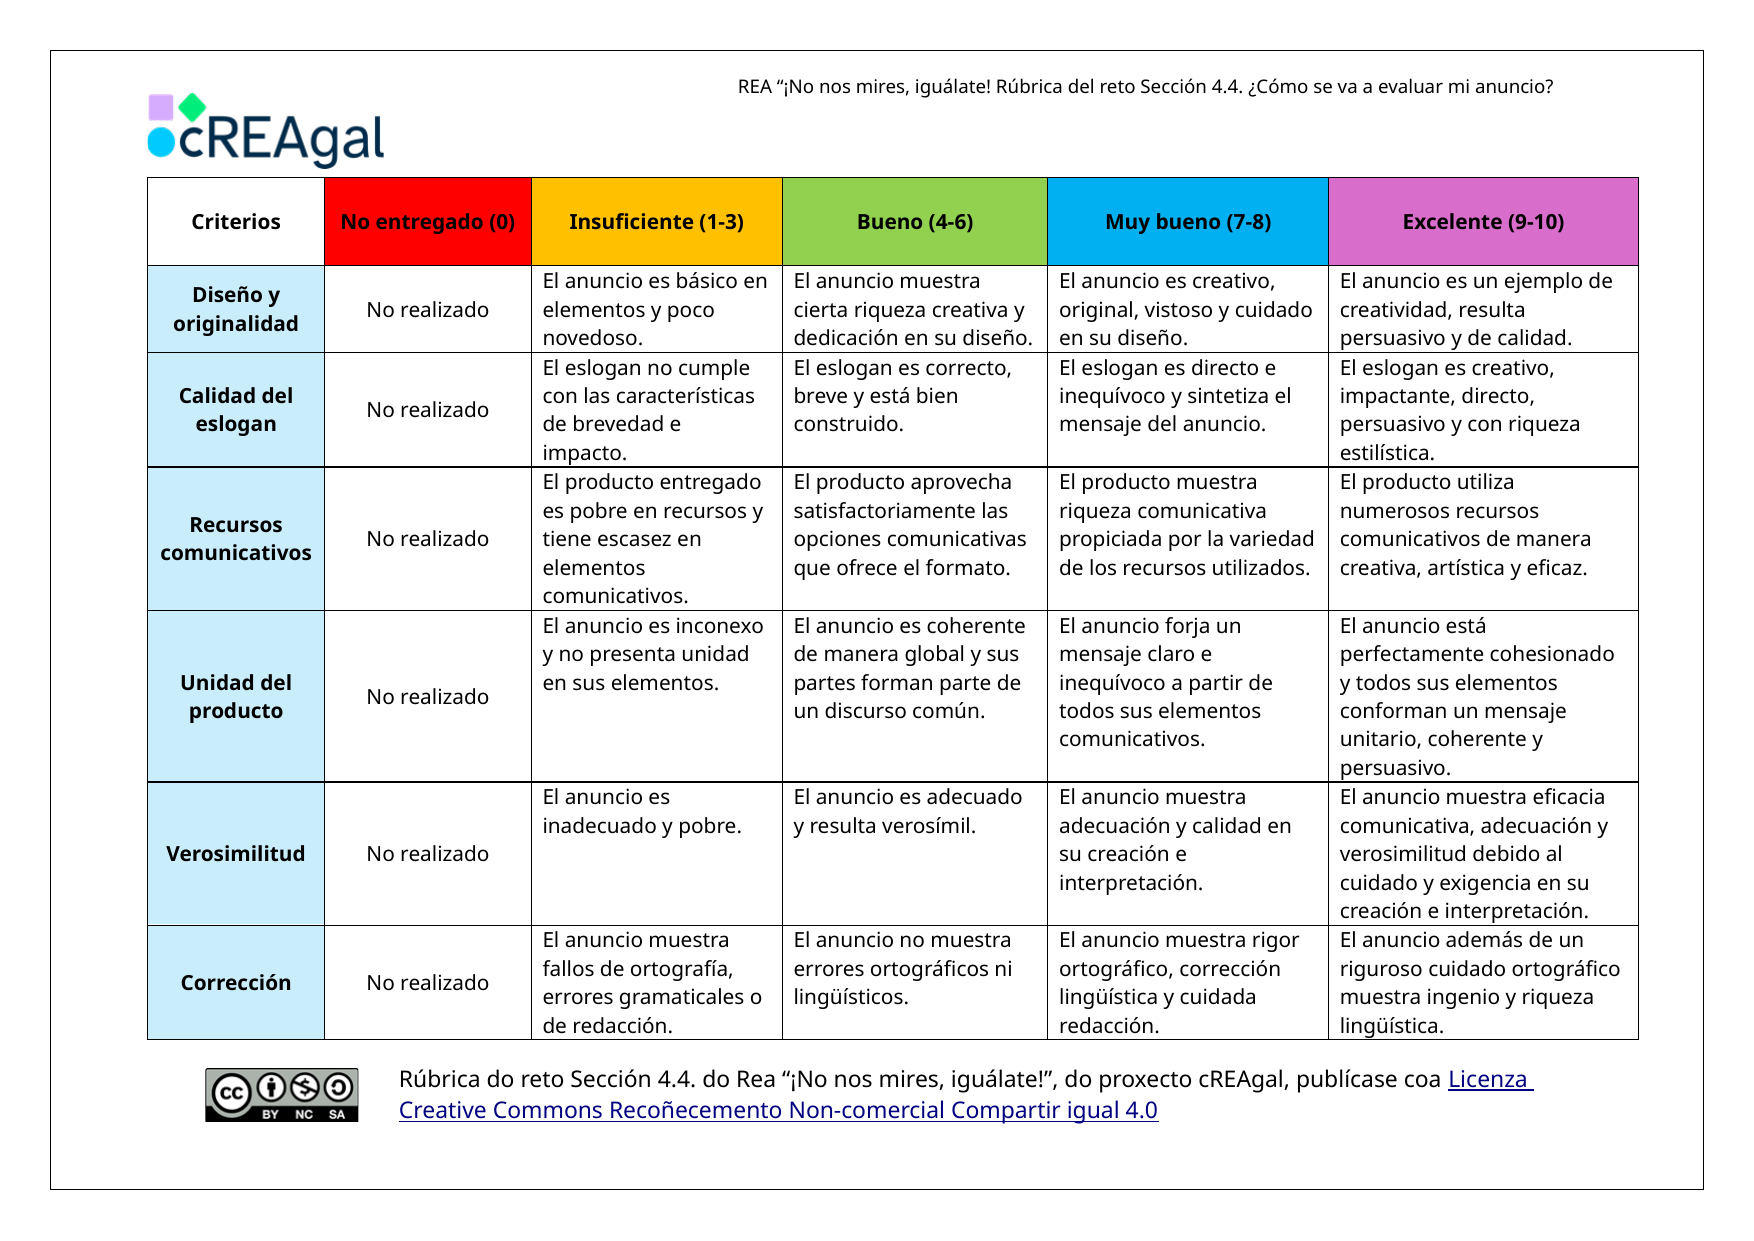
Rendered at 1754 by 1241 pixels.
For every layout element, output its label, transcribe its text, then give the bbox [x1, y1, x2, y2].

table_cell El anuncio muestra adecuación y calidad en su creación e interpretación. [1048, 783, 1328, 924]
table_cell El anuncio forja un mensaje claro e inequívoco a partir de todos sus elementos comunicativos. [1048, 611, 1328, 781]
table_cell El anuncio es creativo, original, vistoso y cuidado en su diseño. [1048, 266, 1328, 352]
table_cell Unidad del producto [148, 611, 324, 781]
table_cell El anuncio es un ejemplo de creatividad, resulta persuasivo y de calidad. [1329, 266, 1638, 352]
table_cell No realizado [325, 266, 531, 352]
table_cell El producto muestra riqueza comunicativa propiciada por la variedad de los recursos utilizados. [1048, 468, 1328, 610]
table_cell El anuncio es inconexo y no presenta unidad en sus elementos. [532, 611, 782, 781]
table_cell El anuncio muestra rigor ortográfico, corrección lingüística y cuidada redacción. [1048, 926, 1328, 1039]
table_cell Recursos comunicativos [148, 468, 324, 610]
table_cell No realizado [325, 926, 531, 1039]
table_cell El eslogan es directo e inequívoco y sintetiza el mensaje del anuncio. [1048, 353, 1328, 466]
table_cell Corrección [148, 926, 324, 1039]
table_cell El anuncio muestra fallos de ortografía, errores gramaticales o de redacción. [532, 926, 782, 1039]
table_cell El anuncio es adecuado y resulta verosímil. [783, 783, 1047, 924]
table_cell Diseño y originalidad [148, 266, 324, 352]
table_cell El producto utiliza numerosos recursos comunicativos de manera creativa, artística y eficaz. [1329, 468, 1638, 610]
table_cell El eslogan no cumple con las características de brevedad e impacto. [532, 353, 782, 466]
table_cell El eslogan es correcto, breve y está bien construido. [783, 353, 1047, 466]
table_header Excelente (9-10) [1329, 178, 1638, 265]
table_cell El anuncio además de un riguroso cuidado ortográfico muestra ingenio y riqueza lingüística. [1329, 926, 1638, 1039]
table_cell El anuncio es coherente de manera global y sus partes forman parte de un discurso común. [783, 611, 1047, 781]
table_cell Calidad del eslogan [148, 353, 324, 466]
table_cell El eslogan es creativo, impactante, directo, persuasivo y con riqueza estilística. [1329, 353, 1638, 466]
table_header Muy bueno (7-8) [1048, 178, 1328, 265]
table_cell El producto aprovecha satisfactoriamente las opciones comunicativas que ofrece el formato. [783, 468, 1047, 610]
table_cell El anuncio es inadecuado y pobre. [532, 783, 782, 924]
table_header Insuficiente (1-3) [532, 178, 782, 265]
table_cell El anuncio muestra cierta riqueza creativa y dedicación en su diseño. [783, 266, 1047, 352]
table_cell No realizado [325, 611, 531, 781]
table_header Bueno (4-6) [783, 178, 1047, 265]
table_cell No realizado [325, 468, 531, 610]
table_cell El anuncio es básico en elementos y poco novedoso. [532, 266, 782, 352]
table_cell Verosimilitud [148, 783, 324, 924]
table_cell El anuncio no muestra errores ortográficos ni lingüísticos. [783, 926, 1047, 1039]
table_cell No realizado [325, 353, 531, 466]
table_cell El anuncio muestra eficacia comunicativa, adecuación y verosimilitud debido al cuidado y exigencia en su creación e interpretación. [1329, 783, 1638, 924]
table_cell No realizado [325, 783, 531, 924]
table_cell El anuncio está perfectamente cohesionado y todos sus elementos conforman un mensaje unitario, coherente y persuasivo. [1329, 611, 1638, 781]
table_header No entregado (0) [325, 178, 531, 265]
table_header Criterios [148, 178, 324, 265]
table_cell El producto entregado es pobre en recursos y tiene escasez en elementos comunicativos. [532, 468, 782, 610]
